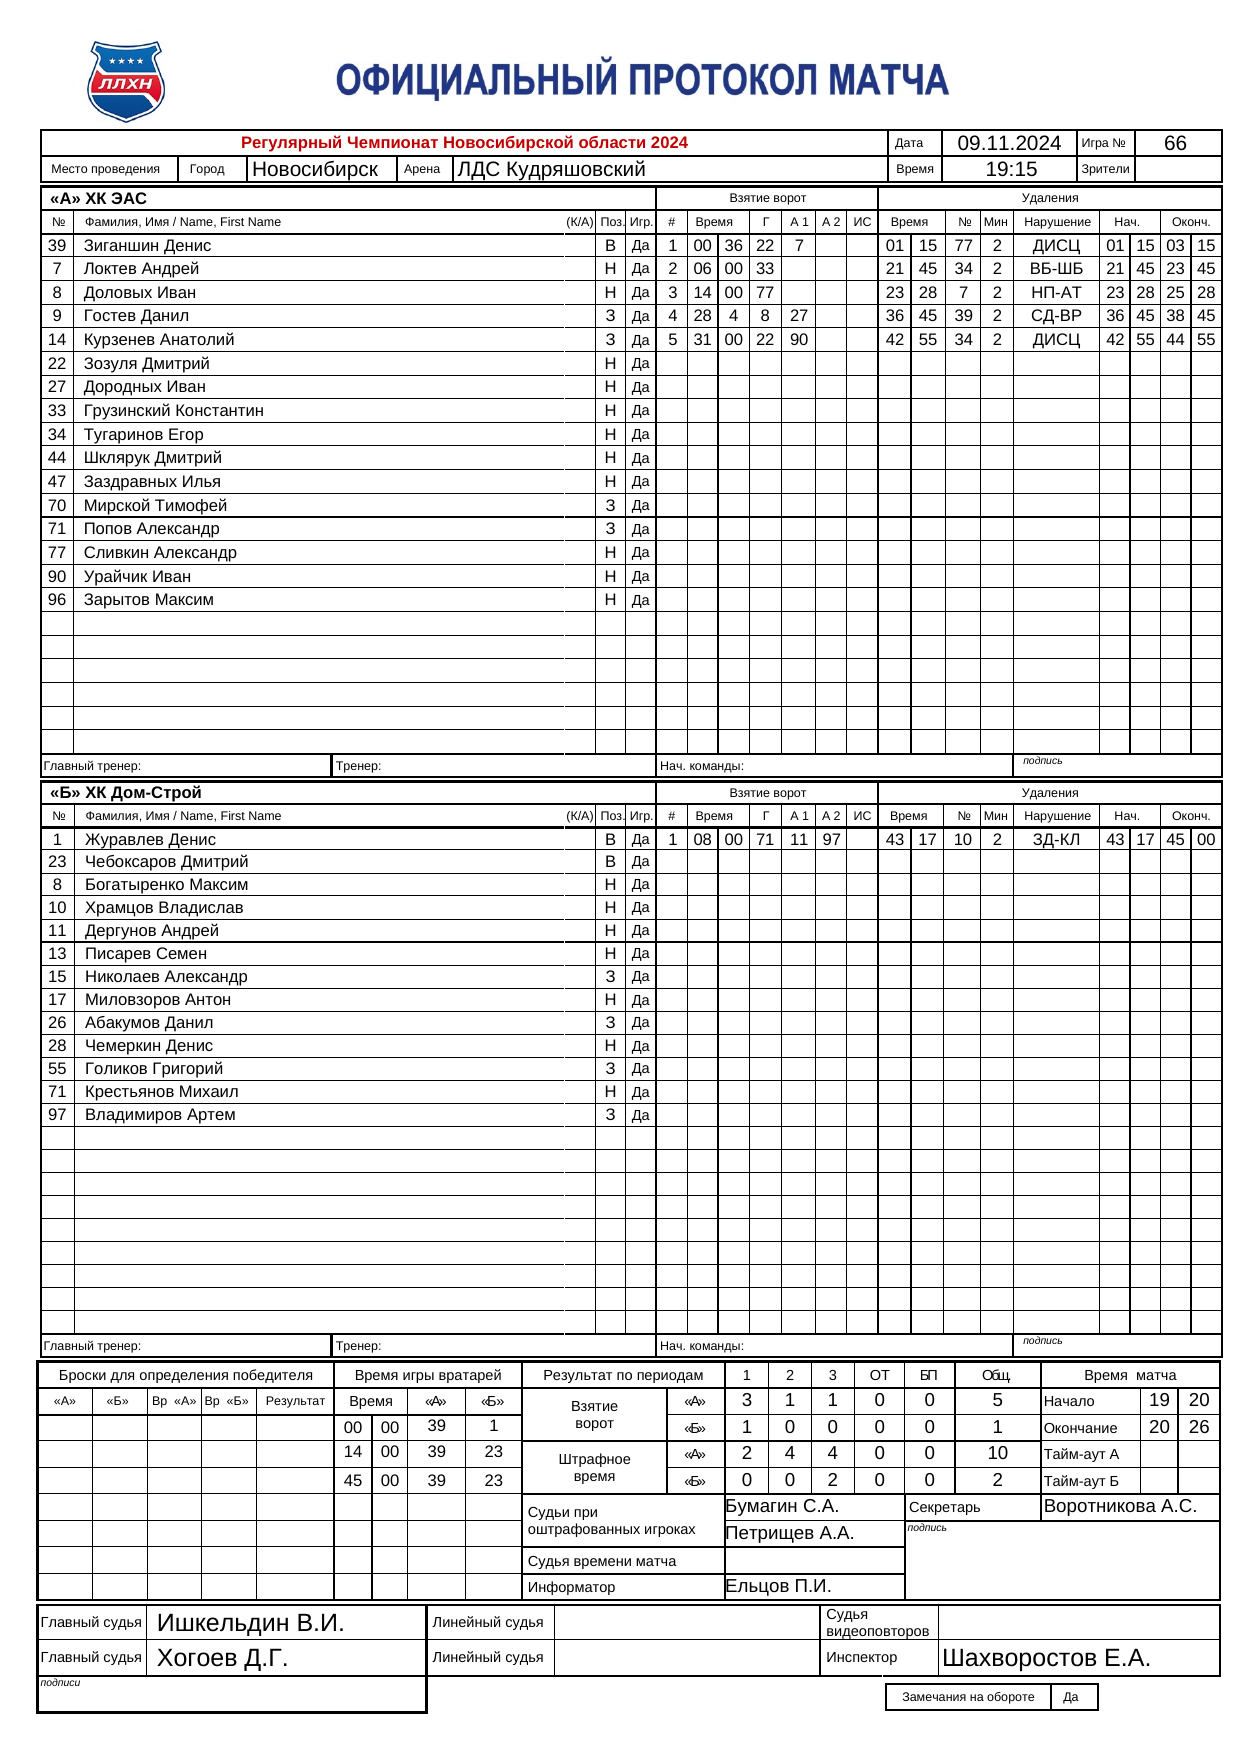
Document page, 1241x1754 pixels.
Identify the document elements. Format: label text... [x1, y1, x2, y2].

table_cell 2 [981, 281, 1013, 303]
table_cell 39 [42, 235, 73, 256]
table_cell [879, 1173, 910, 1195]
table_cell [816, 399, 846, 422]
table_cell [719, 1035, 749, 1057]
table_cell [981, 588, 1013, 611]
table_cell 2 [812, 1468, 854, 1493]
table_cell 77 [946, 235, 980, 256]
table_cell [657, 470, 687, 493]
table_cell [1131, 376, 1160, 398]
table_cell [816, 1012, 846, 1033]
table_cell [946, 446, 980, 469]
table_cell [750, 399, 781, 422]
table_cell 23 [1161, 257, 1190, 280]
table_cell [912, 707, 945, 729]
table_cell [946, 423, 980, 445]
table_cell [1161, 1288, 1190, 1310]
table_cell [782, 989, 815, 1011]
table_cell Тренер: [333, 1335, 655, 1356]
table_cell [944, 1311, 980, 1333]
table_cell [912, 494, 945, 516]
table_cell [688, 707, 717, 729]
table_cell [626, 1265, 655, 1287]
table_cell [688, 1265, 717, 1287]
table_cell Г [750, 805, 781, 826]
table_cell [565, 518, 595, 540]
table_cell [1192, 920, 1221, 941]
table_cell Оконч. [1161, 805, 1221, 826]
table_cell [1014, 423, 1099, 445]
table_cell [1161, 850, 1190, 872]
table_cell [912, 1173, 943, 1195]
table_cell 08 [688, 829, 717, 849]
table_cell [981, 966, 1013, 987]
table_cell [782, 850, 815, 872]
table_cell [782, 943, 815, 964]
table_cell Да [626, 1012, 655, 1033]
table_cell [148, 1494, 201, 1520]
table_cell [1192, 1311, 1221, 1333]
table_cell 55 [1131, 328, 1160, 351]
table_cell [1131, 541, 1160, 564]
table_cell [565, 896, 595, 918]
table_cell [75, 1311, 564, 1333]
table_cell [879, 1150, 910, 1172]
table_cell [750, 1265, 781, 1287]
table_cell [750, 494, 781, 516]
table_cell [944, 1173, 980, 1195]
table_cell 31 [688, 328, 717, 351]
table_cell [373, 1494, 407, 1520]
table_cell [1014, 1081, 1099, 1103]
table_cell [1192, 518, 1221, 540]
table_cell [39, 1494, 92, 1520]
table_cell [1014, 541, 1099, 564]
table_cell [912, 1311, 943, 1333]
table_cell [847, 1104, 877, 1126]
table_cell Да [626, 850, 655, 872]
table_header 3 [812, 1363, 854, 1387]
table_cell [688, 352, 717, 374]
table_cell [93, 1468, 147, 1493]
table_cell 71 [750, 829, 781, 849]
table_cell 97 [816, 829, 846, 849]
table_cell [565, 446, 595, 469]
table_cell [816, 730, 846, 753]
table_cell Судья времени матча [523, 1548, 724, 1573]
table_cell [879, 989, 910, 1011]
table_cell [879, 1104, 910, 1126]
table_cell [981, 1242, 1013, 1264]
table_cell [565, 1288, 595, 1310]
table_cell подпись [1014, 755, 1221, 776]
table_cell [1141, 1441, 1177, 1467]
table_cell [782, 874, 815, 895]
table_cell [565, 399, 595, 422]
table_cell [42, 730, 73, 753]
table_cell 21 [1100, 257, 1129, 280]
table_cell [657, 446, 687, 469]
table_cell Чемеркин Денис [75, 1035, 564, 1057]
table_cell 14 [335, 1441, 371, 1467]
table_cell [1014, 399, 1099, 422]
table_cell ИС [847, 805, 877, 826]
table_cell 17 [42, 989, 74, 1011]
table_cell [596, 1196, 625, 1218]
table_cell [981, 730, 1013, 753]
table_cell [688, 874, 717, 895]
table_cell Вр «А» [148, 1389, 201, 1413]
table_cell [1192, 1265, 1221, 1287]
table_cell [657, 376, 687, 398]
table_cell 8 [750, 305, 781, 327]
table_cell [946, 470, 980, 493]
table_cell 25 [1161, 281, 1190, 303]
table_cell [565, 943, 595, 964]
table_cell [981, 518, 1013, 540]
table_cell [39, 1441, 92, 1467]
table_cell Н [596, 1035, 625, 1057]
table_cell Время [889, 157, 941, 181]
table_cell [42, 1219, 74, 1241]
table_cell Оконч. [1161, 211, 1221, 233]
table_cell [782, 281, 815, 303]
table_cell [879, 1081, 910, 1103]
table_cell [1100, 1196, 1129, 1218]
table_cell Шклярук Дмитрий [74, 446, 564, 469]
table_cell НП-АТ [1014, 281, 1099, 303]
table_cell Арена [398, 157, 452, 181]
table_cell [981, 1173, 1013, 1195]
table_cell [816, 659, 846, 682]
table_cell Фамилия, Имя / Name, First Name [75, 805, 565, 826]
table_cell [816, 446, 846, 469]
table_cell Н [596, 588, 625, 611]
table_cell [719, 612, 749, 634]
table_cell [335, 1521, 371, 1546]
table_cell [1014, 966, 1099, 987]
table_cell Ишкельдин В.И. [147, 1606, 425, 1639]
table_cell [1131, 1173, 1160, 1195]
table_cell [257, 1494, 333, 1520]
table_cell 15 [1192, 235, 1221, 256]
table_cell [657, 850, 687, 872]
table_cell [816, 1035, 846, 1057]
table_cell [565, 850, 595, 872]
table_cell [42, 1150, 74, 1172]
table_cell [879, 920, 910, 941]
table_cell «А» [668, 1442, 724, 1467]
table_cell [565, 1035, 595, 1057]
table_cell [657, 612, 687, 634]
table_cell [912, 588, 945, 611]
table_cell Да [626, 376, 655, 398]
table_cell [782, 423, 815, 445]
table_header «Б» ХК Дом-Строй [42, 783, 655, 803]
table_cell [719, 1196, 749, 1218]
table_cell [1100, 588, 1129, 611]
table_cell [1131, 1081, 1160, 1103]
table_cell [688, 399, 717, 422]
table_cell [408, 1494, 465, 1520]
table_cell [847, 920, 877, 941]
table_cell [565, 423, 595, 445]
table_cell [1100, 446, 1129, 469]
table_cell [596, 1265, 625, 1287]
table_cell ДИСЦ [1014, 235, 1099, 256]
table_cell [373, 1521, 407, 1546]
table_cell ИС [847, 211, 877, 233]
table_cell 39 [408, 1468, 465, 1493]
table_cell [981, 1150, 1013, 1172]
table_cell 39 [408, 1416, 465, 1440]
table_cell [688, 659, 717, 682]
table_cell [1131, 352, 1160, 374]
table_cell 19:15 [943, 157, 1076, 181]
table_cell [750, 1150, 781, 1172]
table_cell Судьи при оштрафованных игроках [523, 1495, 724, 1546]
table_cell [74, 730, 564, 753]
table_cell [719, 1311, 749, 1333]
table_cell [750, 352, 781, 374]
table_cell А 2 [816, 211, 846, 233]
table_header Удаления [879, 188, 1221, 209]
table_cell [750, 1173, 781, 1195]
table_cell [879, 1265, 910, 1287]
table_cell 2 [981, 328, 1013, 351]
table_cell [1100, 494, 1129, 516]
table_cell [626, 1288, 655, 1310]
table_cell [879, 494, 910, 516]
table_cell [626, 612, 655, 634]
table_cell Главный судья [39, 1640, 146, 1675]
table_cell [879, 1288, 910, 1310]
table_cell Время [688, 805, 749, 826]
table_cell СД-ВР [1014, 305, 1099, 327]
table_cell Время [688, 211, 749, 233]
table_cell [912, 446, 945, 469]
table_header Взятие ворот [657, 783, 877, 803]
table_cell 42 [1100, 328, 1129, 351]
table_cell [202, 1494, 256, 1520]
table_cell [946, 541, 980, 564]
table_cell [847, 707, 877, 729]
table_cell [1014, 1058, 1099, 1079]
table_cell Поз. [596, 211, 625, 233]
table_cell 2 [726, 1442, 768, 1467]
table_cell 71 [42, 518, 73, 540]
table_cell [750, 896, 781, 918]
table_cell 00 [1192, 829, 1221, 849]
table_cell [719, 850, 749, 872]
table_cell [148, 1574, 201, 1599]
table_cell [782, 470, 815, 493]
table_cell [912, 423, 945, 445]
table_cell [816, 683, 846, 706]
table_cell Да [626, 352, 655, 374]
table_cell № [944, 805, 980, 826]
table_cell [626, 1219, 655, 1241]
table_cell [1131, 707, 1160, 729]
table_cell [782, 1035, 815, 1057]
table_cell 10 [956, 1442, 1040, 1467]
table_cell 45 [1192, 305, 1221, 327]
table_cell [657, 1265, 687, 1287]
table_cell [1014, 659, 1099, 682]
table_cell [688, 1219, 717, 1241]
table_cell [816, 1173, 846, 1195]
table_cell [981, 850, 1013, 872]
table_cell Да [626, 588, 655, 611]
table_cell [750, 1219, 781, 1241]
table_cell [912, 966, 943, 987]
table_cell 22 [750, 235, 781, 256]
table_cell [657, 1311, 687, 1333]
table_cell [1014, 1104, 1099, 1126]
table_cell [42, 1311, 74, 1333]
picture [5, 28, 1179, 129]
table_cell 27 [782, 305, 815, 327]
table_cell [1192, 896, 1221, 918]
table_cell Хогоев Д.Г. [147, 1640, 425, 1675]
table_cell [912, 1104, 943, 1126]
table_cell 33 [42, 399, 73, 422]
table_cell [657, 874, 687, 895]
table_cell [879, 541, 910, 564]
table_cell З [596, 328, 625, 351]
table_cell [816, 1196, 846, 1218]
table_cell [816, 850, 846, 872]
table_cell [1100, 1012, 1129, 1033]
table_cell [257, 1416, 333, 1440]
table_cell [1161, 636, 1190, 658]
table_cell [912, 659, 945, 682]
table_cell [750, 1311, 781, 1333]
table_cell [688, 683, 717, 706]
table_cell [688, 470, 717, 493]
table_cell [1131, 1219, 1160, 1241]
table_cell [719, 1288, 749, 1310]
table_cell [847, 989, 877, 1011]
table_cell [782, 376, 815, 398]
table_cell [688, 1288, 717, 1310]
table_cell [1192, 1035, 1221, 1057]
table_cell [944, 1219, 980, 1241]
table_cell [750, 636, 781, 658]
table_cell [565, 966, 595, 987]
table_cell [719, 1012, 749, 1033]
table_cell [148, 1441, 201, 1467]
table_cell «Б» [668, 1468, 724, 1493]
table_cell [750, 376, 781, 398]
table_cell [1161, 1012, 1190, 1033]
table_cell [981, 423, 1013, 445]
table_cell [946, 518, 980, 540]
table_cell Нарушение [1014, 211, 1099, 233]
table_cell 0 [905, 1415, 954, 1440]
table_cell 7 [782, 235, 815, 256]
table_cell [657, 920, 687, 941]
table_cell [93, 1547, 147, 1573]
table_cell Да [626, 328, 655, 351]
table_cell Миловзоров Антон [75, 989, 564, 1011]
table_cell [202, 1521, 256, 1546]
table_cell 55 [1192, 328, 1221, 351]
table_cell Да [626, 565, 655, 587]
table_cell [1179, 1468, 1219, 1493]
table_cell [75, 1173, 564, 1195]
table_cell [565, 1242, 595, 1264]
table_cell [847, 494, 877, 516]
table_cell 2 [657, 257, 687, 280]
table_cell [816, 1127, 846, 1149]
table_cell 28 [42, 1035, 74, 1057]
table_cell Петрищев А.А. [726, 1521, 904, 1546]
table_cell [981, 707, 1013, 729]
table_cell [912, 874, 943, 895]
table_cell [688, 1150, 717, 1172]
table_cell [596, 1150, 625, 1172]
table_cell [750, 518, 781, 540]
table_cell [816, 281, 846, 303]
table_cell [1131, 943, 1160, 964]
table_cell 17 [1131, 829, 1160, 849]
table_cell [1131, 588, 1160, 611]
table_cell 97 [42, 1104, 74, 1126]
table_cell [1100, 1242, 1129, 1264]
table_cell [750, 707, 781, 729]
table_cell [1161, 446, 1190, 469]
table_cell [688, 1058, 717, 1079]
table_cell [750, 874, 781, 895]
table_cell [565, 1127, 595, 1149]
table_cell [879, 1127, 910, 1149]
table_cell [944, 1058, 980, 1079]
table_cell [816, 376, 846, 398]
table_cell [555, 1640, 819, 1675]
table_cell [93, 1521, 147, 1546]
table_cell Линейный судья [428, 1640, 554, 1675]
table_header 09.11.2024 [943, 131, 1076, 155]
table_cell [1136, 157, 1221, 181]
table_cell Н [596, 470, 625, 493]
table_cell [596, 636, 625, 658]
table_cell [596, 730, 625, 753]
table_cell Сливкин Александр [74, 541, 564, 564]
table_cell [42, 707, 73, 729]
table_cell [1131, 1288, 1160, 1310]
table_cell [688, 494, 717, 516]
table_cell [565, 235, 595, 256]
table_cell 20 [1179, 1389, 1219, 1413]
table_cell [750, 1288, 781, 1310]
table_cell подпись [1014, 1335, 1221, 1356]
table_cell [74, 636, 564, 658]
table_cell [1100, 943, 1129, 964]
table_cell [257, 1547, 333, 1573]
table_cell Дородных Иван [74, 376, 564, 398]
table_cell [565, 352, 595, 374]
table_cell 7 [946, 281, 980, 303]
table_cell [1161, 707, 1190, 729]
table_cell 1 [956, 1415, 1040, 1440]
table_cell [1014, 1127, 1099, 1149]
table_cell [816, 966, 846, 987]
table_cell [847, 874, 877, 895]
table_cell [1131, 494, 1160, 516]
table_cell Тайм-аут А [1042, 1441, 1140, 1467]
table_cell 44 [1161, 328, 1190, 351]
table_cell [1131, 470, 1160, 493]
table_cell [1014, 1265, 1099, 1287]
table_cell [912, 1058, 943, 1079]
table_cell З [596, 1012, 625, 1033]
table_cell [981, 636, 1013, 658]
table_cell [1192, 470, 1221, 493]
table_cell [946, 659, 980, 682]
table_cell [1014, 1288, 1099, 1310]
table_cell [335, 1574, 371, 1599]
table_cell [202, 1574, 256, 1599]
table_cell [1161, 541, 1190, 564]
table_cell [944, 1265, 980, 1287]
table_cell 00 [373, 1416, 407, 1440]
table_cell Поз. [596, 805, 625, 826]
table_cell [1100, 1173, 1129, 1195]
table_cell [657, 1104, 687, 1126]
table_cell [1100, 1311, 1129, 1333]
table_cell [879, 1311, 910, 1333]
table_cell [946, 707, 980, 729]
table_cell [1131, 683, 1160, 706]
table_cell [946, 588, 980, 611]
table_cell [93, 1441, 147, 1467]
table_cell Да [626, 281, 655, 303]
table_cell (К/А) [565, 211, 595, 233]
table_cell «Б» [668, 1415, 724, 1440]
table_cell [1100, 730, 1129, 753]
table_cell [1192, 1196, 1221, 1218]
table_cell [750, 1242, 781, 1264]
table_cell 06 [688, 257, 717, 280]
table_cell [912, 376, 945, 398]
table_cell [944, 874, 980, 895]
table_cell [1131, 1035, 1160, 1057]
table_cell [1100, 1265, 1129, 1287]
table_cell Крестьянов Михаил [75, 1081, 564, 1103]
table_cell [565, 541, 595, 564]
table_cell [1100, 659, 1129, 682]
table_cell [912, 1288, 943, 1310]
table_cell [816, 305, 846, 327]
table_cell [1161, 943, 1190, 964]
table_cell [1192, 376, 1221, 398]
table_cell Дергунов Андрей [75, 920, 564, 941]
table_cell [750, 1058, 781, 1079]
table_cell Писарев Семен [75, 943, 564, 964]
table_cell Урайчик Иван [74, 565, 564, 587]
table_header Игра № [1078, 131, 1134, 155]
table_cell [657, 989, 687, 1011]
table_cell [816, 1081, 846, 1103]
table_cell 1 [657, 829, 687, 849]
table_cell [42, 683, 73, 706]
table_header Замечания на обороте [887, 1685, 1050, 1709]
table_cell Начало [1042, 1389, 1140, 1413]
table_cell [719, 874, 749, 895]
table_cell ВБ-ШБ [1014, 257, 1099, 280]
table_cell Попов Александр [74, 518, 564, 540]
table_cell 11 [42, 920, 74, 941]
table_cell [565, 829, 595, 849]
table_cell [428, 1677, 882, 1711]
table_cell [1131, 636, 1160, 658]
table_cell [1100, 989, 1129, 1011]
table_cell [1192, 588, 1221, 611]
table_cell [981, 399, 1013, 422]
table_cell [879, 683, 910, 706]
table_cell Н [596, 281, 625, 303]
table_cell [750, 966, 781, 987]
table_cell [750, 470, 781, 493]
table_cell [816, 257, 846, 280]
table_cell Н [596, 1081, 625, 1103]
table_cell [596, 1311, 625, 1333]
table_cell Да [626, 1035, 655, 1057]
table_cell [879, 1012, 910, 1033]
table_cell [847, 1173, 877, 1195]
table_cell [719, 376, 749, 398]
table_cell [75, 1219, 564, 1241]
table_cell [912, 730, 945, 753]
table_cell Да [626, 305, 655, 327]
table_cell [565, 494, 595, 516]
table_cell [565, 328, 595, 351]
table_cell [42, 1288, 74, 1310]
table_cell [750, 1196, 781, 1218]
table_cell [719, 352, 749, 374]
table_cell [750, 1035, 781, 1057]
table_cell [688, 423, 717, 445]
table_cell [816, 896, 846, 918]
table_cell Да [626, 829, 655, 849]
table_cell [847, 518, 877, 540]
table_cell [1100, 896, 1129, 918]
table_cell [1100, 518, 1129, 540]
table_cell Н [596, 541, 625, 564]
table_header Результат по периодам [523, 1363, 724, 1387]
table_cell [816, 470, 846, 493]
table_cell [42, 636, 73, 658]
table_cell [1131, 399, 1160, 422]
table_cell [782, 896, 815, 918]
table_cell 23 [879, 281, 910, 303]
table_cell Н [596, 257, 625, 280]
table_cell 14 [688, 281, 717, 303]
table_cell [719, 1219, 749, 1241]
table_cell [847, 1035, 877, 1057]
table_cell [688, 1196, 717, 1218]
table_cell 0 [855, 1468, 904, 1493]
table_cell «Б» [93, 1389, 147, 1413]
table_cell 00 [719, 328, 749, 351]
table_cell [565, 874, 595, 895]
table_cell [657, 588, 687, 611]
table_cell 2 [956, 1468, 1040, 1493]
table_cell [912, 1196, 943, 1218]
table_cell 34 [946, 257, 980, 280]
table_cell [1014, 707, 1099, 729]
table_cell [879, 874, 910, 895]
table_cell [657, 1127, 687, 1149]
table_cell [688, 730, 717, 753]
table_cell [946, 352, 980, 374]
table_cell ЛДС Кудряшовский [454, 157, 887, 181]
table_cell [719, 1173, 749, 1195]
table_cell [565, 376, 595, 398]
table_cell [257, 1574, 333, 1599]
table_cell [1100, 376, 1129, 398]
table_cell [719, 446, 749, 469]
table_cell [981, 1012, 1013, 1033]
table_cell Линейный судья [428, 1606, 554, 1639]
table_cell Время [879, 211, 945, 233]
table_cell [257, 1468, 333, 1493]
table_cell [42, 1242, 74, 1264]
table_cell [719, 494, 749, 516]
table_cell 21 [879, 257, 910, 280]
table_header Дата [889, 131, 941, 155]
table_cell Город [179, 157, 246, 181]
table_cell [816, 874, 846, 895]
table_cell [688, 612, 717, 634]
table_cell [626, 730, 655, 753]
table_cell [944, 1104, 980, 1126]
table_cell 2 [981, 829, 1013, 849]
table_cell [1014, 850, 1099, 872]
table_cell [847, 659, 877, 682]
table_cell [688, 636, 717, 658]
table_cell [596, 683, 625, 706]
table_cell [688, 1104, 717, 1126]
table_cell [782, 1058, 815, 1079]
table_cell [847, 1081, 877, 1103]
table_cell [1014, 470, 1099, 493]
table_cell [719, 683, 749, 706]
table_cell 36 [1100, 305, 1129, 327]
table_cell Фамилия, Имя / Name, First Name [74, 211, 565, 233]
table_cell [74, 612, 564, 634]
table_cell [565, 1196, 595, 1218]
table_cell [944, 989, 980, 1011]
table_cell [657, 565, 687, 587]
table_cell [719, 399, 749, 422]
table_cell [719, 896, 749, 918]
table_cell [816, 235, 846, 256]
table_cell [816, 989, 846, 1011]
table_cell З [596, 494, 625, 516]
table_cell Н [596, 565, 625, 587]
table_cell 9 [42, 305, 73, 327]
table_cell [657, 707, 687, 729]
table_cell [1161, 1173, 1190, 1195]
table_cell № [42, 805, 74, 826]
table_cell Грузинский Константин [74, 399, 564, 422]
table_cell [750, 1081, 781, 1103]
table_cell [879, 1219, 910, 1241]
table_cell 3 [726, 1389, 768, 1413]
table_cell [1192, 541, 1221, 564]
table_cell [688, 850, 717, 872]
table_cell [847, 376, 877, 398]
table_cell [944, 896, 980, 918]
table_cell [912, 1035, 943, 1057]
table_cell [1161, 1311, 1190, 1333]
table_cell [657, 1012, 687, 1033]
table_cell 28 [688, 305, 717, 327]
table_cell 90 [42, 565, 73, 587]
table_cell [782, 1196, 815, 1218]
table_cell Н [596, 874, 625, 895]
table_cell [1131, 659, 1160, 682]
table_cell [1141, 1468, 1177, 1493]
table_cell 23 [466, 1468, 521, 1493]
table_cell [1161, 612, 1190, 634]
table_cell [1192, 989, 1221, 1011]
table_cell [750, 565, 781, 587]
table_cell [1192, 943, 1221, 964]
table_cell [981, 1265, 1013, 1287]
table_cell Да [626, 257, 655, 280]
table_cell [719, 541, 749, 564]
table_cell [782, 1012, 815, 1033]
table_cell [912, 352, 945, 374]
table_cell Н [596, 423, 625, 445]
table_cell [657, 1173, 687, 1195]
table_cell [688, 1311, 717, 1333]
table_cell [42, 612, 73, 634]
table_cell 15 [1131, 235, 1160, 256]
table_cell Да [626, 423, 655, 445]
table_cell [816, 494, 846, 516]
table_cell [626, 707, 655, 729]
table_header 1 [726, 1363, 768, 1387]
table_cell [847, 1288, 877, 1310]
table_cell [466, 1494, 521, 1520]
table_cell Взятие ворот [523, 1389, 666, 1440]
table_cell [75, 1288, 564, 1310]
table_cell [782, 683, 815, 706]
table_cell З [596, 1104, 625, 1126]
table_cell [75, 1127, 564, 1149]
table_cell Да [626, 1104, 655, 1126]
table_cell 0 [855, 1389, 904, 1413]
table_cell [565, 683, 595, 706]
table_cell [657, 1196, 687, 1218]
table_cell [657, 943, 687, 964]
table_cell Да [626, 518, 655, 540]
table_cell [1014, 1196, 1099, 1218]
table_cell 0 [726, 1468, 768, 1493]
table_cell [1014, 376, 1099, 398]
table_cell [750, 423, 781, 445]
table_cell [750, 1127, 781, 1149]
table_cell [879, 636, 910, 658]
table_cell [1014, 494, 1099, 516]
table_cell [912, 896, 943, 918]
table_cell [1014, 989, 1099, 1011]
table_cell [1014, 1242, 1099, 1264]
table_cell [816, 541, 846, 564]
table_cell Заздравных Илья [74, 470, 564, 493]
table_cell Н [596, 352, 625, 374]
table_cell [816, 943, 846, 964]
table_cell [879, 470, 910, 493]
table_cell [944, 943, 980, 964]
table_cell [1192, 565, 1221, 587]
table_cell [1161, 1150, 1190, 1172]
table_header Время игры вратарей [335, 1363, 521, 1387]
table_cell 13 [42, 943, 74, 964]
table_cell [719, 1265, 749, 1287]
table_cell [1014, 874, 1099, 895]
table_cell [816, 1265, 846, 1287]
table_cell [912, 943, 943, 964]
table_cell [1131, 1311, 1160, 1333]
table_cell [626, 683, 655, 706]
table_cell Штрафное время [523, 1442, 666, 1493]
table_cell [981, 896, 1013, 918]
table_cell [688, 588, 717, 611]
table_cell [1100, 541, 1129, 564]
table_cell [879, 850, 910, 872]
table_cell [750, 446, 781, 469]
table_cell [782, 1219, 815, 1241]
table_cell 43 [879, 829, 910, 849]
table_cell [719, 1058, 749, 1079]
table_cell [719, 707, 749, 729]
table_cell Журавлев Денис [75, 829, 564, 849]
table_cell [1100, 612, 1129, 634]
table_cell [1161, 730, 1190, 753]
table_cell [750, 612, 781, 634]
table_cell Игр. [626, 805, 655, 826]
table_cell 39 [946, 305, 980, 327]
table_cell [565, 1173, 595, 1195]
table_cell Время [879, 805, 943, 826]
table_cell 17 [912, 829, 943, 849]
table_cell [782, 1150, 815, 1172]
table_cell [981, 1058, 1013, 1079]
table_cell [879, 518, 910, 540]
table_cell [847, 636, 877, 658]
table_cell [944, 1012, 980, 1033]
table_cell [688, 1173, 717, 1195]
table_cell [1192, 1219, 1221, 1241]
table_cell 4 [719, 305, 749, 327]
table_cell [39, 1521, 92, 1546]
table_cell 33 [750, 257, 781, 280]
table_cell [847, 1242, 877, 1264]
table_cell [782, 588, 815, 611]
table_cell [39, 1547, 92, 1573]
table_cell З [596, 305, 625, 327]
table_cell [657, 541, 687, 564]
table_cell [782, 966, 815, 987]
table_cell [1014, 920, 1099, 941]
table_cell [879, 1196, 910, 1218]
table_cell 28 [912, 281, 945, 303]
table_cell [782, 920, 815, 941]
table_cell Да [626, 494, 655, 516]
table_cell [719, 966, 749, 987]
table_cell [1100, 470, 1129, 493]
table_cell [1100, 874, 1129, 895]
table_header Броски для определения победителя [39, 1363, 333, 1387]
table_cell 0 [769, 1468, 811, 1493]
table_cell Да [626, 943, 655, 964]
table_header Взятие ворот [657, 188, 877, 209]
table_cell [1099, 1682, 1220, 1711]
table_cell [657, 1288, 687, 1310]
table_cell [981, 565, 1013, 587]
table_cell [688, 565, 717, 587]
table_cell [626, 1127, 655, 1149]
table_cell 11 [782, 829, 815, 849]
table_cell [816, 328, 846, 351]
table_cell [879, 565, 910, 587]
table_cell (К/А) [565, 805, 595, 826]
table_cell [847, 305, 877, 327]
table_cell [688, 1242, 717, 1264]
table_cell № [946, 211, 980, 233]
table_cell [879, 943, 910, 964]
table_cell [1014, 1311, 1099, 1333]
table_cell [1161, 874, 1190, 895]
table_cell [657, 1035, 687, 1057]
table_cell [782, 257, 815, 280]
table_cell [657, 1150, 687, 1172]
table_cell [912, 683, 945, 706]
table_cell [93, 1416, 147, 1440]
table_cell «А» [668, 1389, 724, 1413]
table_cell [565, 1150, 595, 1172]
table_cell № [42, 211, 73, 233]
table_cell [657, 636, 687, 658]
table_cell [719, 730, 749, 753]
table_cell [257, 1521, 333, 1546]
table_cell [408, 1574, 465, 1599]
table_cell [782, 1127, 815, 1149]
table_cell 00 [335, 1416, 371, 1440]
table_cell [596, 1127, 625, 1149]
table_cell [719, 636, 749, 658]
table_cell [626, 659, 655, 682]
table_cell [847, 829, 877, 849]
table_cell [719, 470, 749, 493]
table_cell [626, 1196, 655, 1218]
table_cell Гостев Данил [74, 305, 564, 327]
table_header 2 [769, 1363, 811, 1387]
table_cell [75, 1242, 564, 1264]
table_cell [944, 1035, 980, 1057]
table_cell [1192, 707, 1221, 729]
table_cell [1192, 966, 1221, 987]
table_cell Курзенев Анатолий [74, 328, 564, 351]
table_cell [939, 1606, 1219, 1639]
table_cell Н [596, 376, 625, 398]
table_cell Результат [257, 1389, 333, 1413]
table_cell 0 [905, 1442, 954, 1467]
table_cell [719, 1127, 749, 1149]
table_cell [202, 1441, 256, 1467]
table_cell [565, 281, 595, 303]
table_cell # [657, 211, 687, 233]
table_cell Да [626, 235, 655, 256]
table_cell [1161, 966, 1190, 987]
table_cell [42, 1127, 74, 1149]
table_cell 45 [912, 257, 945, 280]
table_cell [39, 1574, 92, 1599]
table_cell Локтев Андрей [74, 257, 564, 280]
table_cell [1161, 1242, 1190, 1264]
table_cell [688, 1081, 717, 1103]
table_cell Зиганшин Денис [74, 235, 564, 256]
table_cell [1161, 1265, 1190, 1287]
table_cell [912, 1127, 943, 1149]
table_cell Да [626, 1081, 655, 1103]
table_cell [1131, 896, 1160, 918]
table_cell [750, 989, 781, 1011]
table_cell [565, 707, 595, 729]
table_cell [688, 446, 717, 469]
table_cell [981, 1196, 1013, 1218]
table_cell [1014, 730, 1099, 753]
table_cell [688, 376, 717, 398]
table_cell [565, 1081, 595, 1103]
table_cell [719, 565, 749, 587]
table_cell 23 [42, 850, 74, 872]
table_cell [944, 1288, 980, 1310]
table_cell [1131, 612, 1160, 634]
table_cell 34 [42, 423, 73, 445]
table_cell З [596, 518, 625, 540]
table_cell [981, 1288, 1013, 1310]
table_cell Мин [981, 805, 1013, 826]
table_cell [657, 494, 687, 516]
table_cell [1131, 565, 1160, 587]
table_cell 71 [42, 1081, 74, 1103]
table_cell [1192, 1242, 1221, 1264]
table_cell [565, 1104, 595, 1126]
table_cell [1100, 1081, 1129, 1103]
table_cell 1 [42, 829, 74, 849]
table_cell подписи [39, 1677, 425, 1711]
table_cell [202, 1468, 256, 1493]
table_cell [750, 1104, 781, 1126]
table_cell [565, 257, 595, 280]
table_cell [816, 1288, 846, 1310]
table_cell [1192, 1058, 1221, 1079]
table_cell [981, 1081, 1013, 1103]
table_cell [466, 1574, 521, 1599]
table_cell [719, 659, 749, 682]
table_cell 90 [782, 328, 815, 351]
table_cell [1161, 1035, 1190, 1057]
table_cell [719, 518, 749, 540]
table_cell 96 [42, 588, 73, 611]
table_cell 0 [905, 1389, 954, 1413]
table_cell [981, 612, 1013, 634]
table_cell Голиков Григорий [75, 1058, 564, 1079]
table_cell [148, 1468, 201, 1493]
table_cell [688, 989, 717, 1011]
table_cell [782, 565, 815, 587]
table_cell [847, 588, 877, 611]
table_cell [946, 376, 980, 398]
table_cell [912, 1081, 943, 1103]
table_cell [719, 989, 749, 1011]
table_cell [1014, 518, 1099, 540]
table_cell 8 [42, 874, 74, 895]
table_cell [847, 1265, 877, 1287]
table_cell [596, 1288, 625, 1310]
table_cell Г [750, 211, 781, 233]
table_cell [1192, 1127, 1221, 1149]
table_cell [1131, 1150, 1160, 1172]
table_cell 0 [905, 1468, 954, 1493]
table_cell [879, 446, 910, 469]
table_cell подпись [906, 1522, 1219, 1599]
table_cell [912, 1265, 943, 1287]
table_cell [944, 850, 980, 872]
table_cell [816, 588, 846, 611]
table_cell 1 [657, 235, 687, 256]
table_cell [782, 399, 815, 422]
table_cell ДИСЦ [1014, 328, 1099, 351]
table_cell [879, 612, 910, 634]
table_cell [1161, 423, 1190, 445]
table_cell Н [596, 989, 625, 1011]
table_cell 00 [719, 829, 749, 849]
table_cell [1131, 920, 1160, 941]
table_cell [1161, 1104, 1190, 1126]
table_cell [981, 989, 1013, 1011]
table_cell [688, 1127, 717, 1149]
table_cell [719, 588, 749, 611]
table_cell 01 [879, 235, 910, 256]
table_cell [782, 541, 815, 564]
table_cell [944, 966, 980, 987]
table_cell 10 [42, 896, 74, 918]
table_cell [879, 896, 910, 918]
table_cell [847, 1012, 877, 1033]
table_cell 00 [719, 257, 749, 280]
table_cell [816, 920, 846, 941]
table_cell 0 [855, 1415, 904, 1440]
table_cell 36 [879, 305, 910, 327]
table_cell [1161, 518, 1190, 540]
table_cell [847, 1219, 877, 1241]
table_cell [1131, 989, 1160, 1011]
table_cell [1161, 1058, 1190, 1079]
table_cell [657, 896, 687, 918]
table_cell [912, 1150, 943, 1172]
table_cell [847, 235, 877, 256]
table_cell 7 [42, 257, 73, 280]
table_cell [565, 565, 595, 587]
table_cell Н [596, 943, 625, 964]
table_cell Судья видеоповторов [821, 1606, 938, 1639]
table_cell [93, 1494, 147, 1520]
table_cell [912, 920, 943, 941]
table_cell 8 [42, 281, 73, 303]
table_cell 23 [1100, 281, 1129, 303]
table_cell [596, 612, 625, 634]
table_cell 39 [408, 1441, 465, 1467]
table_cell [1131, 966, 1160, 987]
table_cell [1192, 399, 1221, 422]
table_cell Время [335, 1389, 407, 1413]
table_cell [816, 1242, 846, 1264]
table_cell [912, 565, 945, 587]
table_cell [42, 1173, 74, 1195]
table_cell 03 [1161, 235, 1190, 256]
table_cell [657, 1242, 687, 1264]
table_cell 42 [879, 328, 910, 351]
table_cell [1161, 896, 1190, 918]
table_cell Главный тренер: [42, 755, 330, 776]
table_cell [335, 1494, 371, 1520]
table_cell [1192, 874, 1221, 895]
table_cell [75, 1196, 564, 1218]
table_cell [1100, 423, 1129, 445]
table_cell [1100, 1150, 1129, 1172]
table_cell [1100, 920, 1129, 941]
table_cell [879, 1058, 910, 1079]
table_cell [946, 565, 980, 587]
table_cell [946, 399, 980, 422]
table_cell 00 [688, 235, 717, 256]
table_cell Воротникова А.С. [1042, 1495, 1219, 1520]
table_cell Храмцов Владислав [75, 896, 564, 918]
table_cell [879, 352, 910, 374]
table_cell [782, 730, 815, 753]
table_cell [816, 612, 846, 634]
table_cell 2 [981, 305, 1013, 327]
table_cell 3 [657, 281, 687, 303]
table_cell [847, 1311, 877, 1333]
table_cell Бумагин С.А. [726, 1495, 904, 1520]
table_cell [847, 1196, 877, 1218]
table_cell [1100, 1104, 1129, 1126]
table_cell [782, 707, 815, 729]
table_cell [719, 423, 749, 445]
table_cell 0 [769, 1415, 811, 1440]
table_cell [39, 1468, 92, 1493]
table_header Да [1052, 1685, 1097, 1709]
table_cell 70 [42, 494, 73, 516]
table_cell Да [626, 541, 655, 564]
table_cell [879, 376, 910, 398]
table_cell [981, 659, 1013, 682]
table_cell Инспектор [821, 1640, 938, 1675]
table_cell 45 [1192, 257, 1221, 280]
table_cell [1014, 1150, 1099, 1172]
table_cell [816, 1150, 846, 1172]
table_cell [1161, 1127, 1190, 1149]
table_cell [1100, 399, 1129, 422]
table_cell Зозуля Дмитрий [74, 352, 564, 374]
table_cell А 1 [782, 211, 815, 233]
table_cell [1014, 565, 1099, 587]
table_cell 36 [719, 235, 749, 256]
table_cell [1014, 588, 1099, 611]
table_cell Николаев Александр [75, 966, 564, 987]
table_cell [1100, 1035, 1129, 1057]
table_header БП [905, 1363, 954, 1387]
table_cell [879, 1035, 910, 1057]
table_cell [565, 470, 595, 493]
table_cell 26 [42, 1012, 74, 1033]
table_cell [750, 1012, 781, 1033]
table_cell Место проведения [42, 157, 177, 181]
table_cell [750, 920, 781, 941]
table_cell 44 [42, 446, 73, 469]
table_cell [1161, 1219, 1190, 1241]
table_cell 5 [657, 328, 687, 351]
table_cell [565, 1058, 595, 1079]
table_cell [75, 1150, 564, 1172]
table_cell Новосибирск [248, 157, 396, 181]
table_cell А 2 [816, 805, 846, 826]
table_cell [847, 683, 877, 706]
table_cell Нарушение [1014, 805, 1099, 826]
table_cell [750, 659, 781, 682]
table_cell [596, 1173, 625, 1195]
table_cell [750, 683, 781, 706]
table_cell [981, 874, 1013, 895]
table_cell Тайм-аут Б [1042, 1468, 1140, 1493]
table_cell [944, 1127, 980, 1149]
table_cell [565, 989, 595, 1011]
table_cell 45 [912, 305, 945, 327]
table_cell [1014, 636, 1099, 658]
table_cell [719, 920, 749, 941]
table_cell [782, 518, 815, 540]
table_cell [1161, 920, 1190, 941]
table_header Общ. [956, 1363, 1040, 1387]
table_cell З [596, 966, 625, 987]
table_cell [1131, 1058, 1160, 1079]
table_cell [657, 683, 687, 706]
table_cell [847, 730, 877, 753]
table_cell З [596, 1058, 625, 1079]
table_cell [657, 1081, 687, 1103]
table_cell [626, 1150, 655, 1172]
table_cell [847, 352, 877, 374]
table_cell [782, 636, 815, 658]
table_cell [202, 1416, 256, 1440]
table_cell 00 [373, 1441, 407, 1467]
table_cell [879, 423, 910, 445]
table_cell [335, 1547, 371, 1573]
table_cell Доловых Иван [74, 281, 564, 303]
table_cell [847, 1127, 877, 1149]
table_cell [981, 1219, 1013, 1241]
table_cell [688, 966, 717, 987]
table_cell [816, 707, 846, 729]
table_cell [1161, 588, 1190, 611]
table_cell [1100, 1127, 1129, 1149]
table_cell 14 [42, 328, 73, 351]
table_cell [981, 541, 1013, 564]
table_cell Н [596, 896, 625, 918]
table_cell [657, 518, 687, 540]
table_cell Нач. команды: [657, 755, 1012, 776]
table_cell [1131, 1265, 1160, 1287]
table_cell [782, 612, 815, 634]
table_cell [879, 659, 910, 682]
table_cell [816, 518, 846, 540]
table_cell [1100, 707, 1129, 729]
table_cell Да [626, 1058, 655, 1079]
table_cell [1014, 446, 1099, 469]
table_cell [847, 1150, 877, 1172]
table_cell [1161, 989, 1190, 1011]
table_cell [1192, 1012, 1221, 1033]
table_cell [946, 730, 980, 753]
table_cell [912, 399, 945, 422]
table_cell [981, 494, 1013, 516]
table_cell [1192, 1150, 1221, 1172]
table_cell [946, 683, 980, 706]
table_cell 47 [42, 470, 73, 493]
table_cell [1100, 850, 1129, 872]
table_cell [1131, 874, 1160, 895]
table_cell [847, 943, 877, 964]
table_cell [373, 1574, 407, 1599]
table_cell [946, 636, 980, 658]
table_cell [847, 470, 877, 493]
table_cell [1161, 1196, 1190, 1218]
table_cell [1014, 896, 1099, 918]
table_cell [981, 1035, 1013, 1057]
table_cell [626, 636, 655, 658]
table_cell [657, 1058, 687, 1079]
table_cell 38 [1161, 305, 1190, 327]
table_cell 45 [1131, 257, 1160, 280]
table_cell Главный судья [39, 1606, 146, 1639]
table_cell 45 [1131, 305, 1160, 327]
table_cell [782, 1081, 815, 1103]
table_cell [466, 1547, 521, 1573]
table_cell [847, 565, 877, 587]
table_cell Да [626, 989, 655, 1011]
table_header Удаления [879, 783, 1221, 803]
table_cell [626, 1173, 655, 1195]
table_header Регулярный Чемпионат Новосибирской области 2024 [42, 131, 887, 155]
table_cell [750, 541, 781, 564]
table_cell [1100, 1288, 1129, 1310]
table_cell [816, 1311, 846, 1333]
table_cell [373, 1547, 407, 1573]
table_cell [981, 1311, 1013, 1333]
table_cell [688, 943, 717, 964]
table_cell [1161, 376, 1190, 398]
table_cell Окончание [1042, 1415, 1140, 1440]
table_cell [565, 1012, 595, 1033]
table_cell 15 [42, 966, 74, 987]
table_cell [1192, 1081, 1221, 1103]
table_cell [565, 636, 595, 658]
table_cell [816, 565, 846, 587]
table_cell [688, 1012, 717, 1033]
table_cell [782, 352, 815, 374]
table_cell 4 [812, 1442, 854, 1467]
table_cell [1131, 1242, 1160, 1264]
table_cell # [657, 805, 687, 826]
table_cell [688, 920, 717, 941]
table_cell [1014, 1012, 1099, 1033]
table_cell [879, 707, 910, 729]
table_cell [565, 1311, 595, 1333]
table_cell 27 [42, 376, 73, 398]
table_cell 4 [769, 1442, 811, 1467]
table_cell 43 [1100, 829, 1129, 849]
table_cell [688, 541, 717, 564]
table_cell [1100, 636, 1129, 658]
table_cell 28 [1192, 281, 1221, 303]
table_cell Да [626, 920, 655, 941]
table_cell [565, 1265, 595, 1287]
table_cell [981, 352, 1013, 374]
table_cell [626, 1311, 655, 1333]
table_cell [1192, 636, 1221, 658]
table_cell [912, 989, 943, 1011]
table_cell «Б » [466, 1389, 521, 1413]
table_cell [466, 1521, 521, 1546]
table_cell [944, 1150, 980, 1172]
table_cell 26 [1179, 1415, 1219, 1440]
table_cell [408, 1521, 465, 1546]
table_cell 55 [42, 1058, 74, 1079]
table_cell [750, 588, 781, 611]
table_cell ЗД-КЛ [1014, 829, 1099, 849]
table_cell [782, 446, 815, 469]
table_cell 45 [335, 1468, 371, 1493]
table_cell [1014, 1219, 1099, 1241]
table_cell [1161, 399, 1190, 422]
table_cell Зрители [1078, 157, 1134, 181]
table_cell [946, 494, 980, 516]
table_cell [148, 1416, 201, 1440]
table_cell Игр. [626, 211, 655, 233]
table_cell Нач. [1100, 211, 1160, 233]
table_cell 2 [981, 257, 1013, 280]
table_cell Мин [981, 211, 1013, 233]
table_cell Нач. команды: [657, 1335, 1012, 1356]
table_cell [148, 1547, 201, 1573]
table_cell [74, 707, 564, 729]
table_cell [719, 943, 749, 964]
table_cell [912, 636, 945, 658]
table_cell [565, 588, 595, 611]
table_cell [750, 943, 781, 964]
table_cell Н [596, 920, 625, 941]
table_cell [1161, 565, 1190, 587]
table_cell [39, 1416, 92, 1440]
table_cell Богатыренко Максим [75, 874, 564, 895]
table_cell [719, 1242, 749, 1264]
table_cell 1 [812, 1389, 854, 1413]
table_cell 5 [956, 1389, 1040, 1413]
table_cell [782, 1265, 815, 1287]
table_cell [75, 1265, 564, 1287]
table_cell 19 [1141, 1389, 1177, 1413]
table_cell Вр «Б» [202, 1389, 256, 1413]
table_cell В [596, 235, 625, 256]
table_cell [1192, 423, 1221, 445]
table_cell [408, 1547, 465, 1573]
table_cell [1161, 659, 1190, 682]
table_cell Зарытов Максим [74, 588, 564, 611]
table_cell [981, 376, 1013, 398]
table_cell [782, 1173, 815, 1195]
table_cell Шахворостов Е.А. [939, 1640, 1219, 1675]
table_cell [847, 541, 877, 564]
table_cell 77 [42, 541, 73, 564]
table_cell [1131, 1127, 1160, 1149]
table_cell «А» [39, 1389, 92, 1413]
table_cell 15 [912, 235, 945, 256]
table_cell [782, 1242, 815, 1264]
table_cell [1100, 352, 1129, 374]
table_cell [719, 1081, 749, 1103]
table_cell [1161, 1081, 1190, 1103]
table_cell [565, 1219, 595, 1241]
table_cell [1014, 1173, 1099, 1195]
table_cell 00 [373, 1468, 407, 1493]
table_cell [847, 423, 877, 445]
table_cell [847, 257, 877, 280]
table_cell 22 [42, 352, 73, 374]
table_cell [847, 281, 877, 303]
table_cell 4 [657, 305, 687, 327]
table_header Время матча [1042, 1363, 1219, 1387]
table_cell [912, 850, 943, 872]
table_cell [816, 1219, 846, 1241]
table_cell [750, 730, 781, 753]
table_cell 1 [466, 1416, 521, 1440]
table_cell [657, 423, 687, 445]
table_cell [1131, 730, 1160, 753]
table_cell [981, 920, 1013, 941]
table_cell [912, 1242, 943, 1264]
table_cell 28 [1131, 281, 1160, 303]
table_cell [1192, 446, 1221, 469]
table_cell [1131, 1012, 1160, 1033]
table_cell [912, 541, 945, 564]
table_cell [565, 659, 595, 682]
table_cell [596, 659, 625, 682]
table_cell [847, 612, 877, 634]
table_cell [847, 1058, 877, 1079]
table_cell [847, 966, 877, 987]
table_cell [1100, 1219, 1129, 1241]
table_cell [93, 1574, 147, 1599]
table_cell 2 [981, 235, 1013, 256]
table_cell [782, 1104, 815, 1126]
table_cell [1192, 1104, 1221, 1126]
table_cell 00 [719, 281, 749, 303]
table_cell 01 [1100, 235, 1129, 256]
table_cell Информатор [523, 1575, 724, 1599]
table_cell [1014, 943, 1099, 964]
table_cell [1192, 352, 1221, 374]
table_cell [1131, 1196, 1160, 1218]
table_cell Абакумов Данил [75, 1012, 564, 1033]
table_cell «А» [408, 1389, 465, 1413]
table_cell Мирской Тимофей [74, 494, 564, 516]
table_cell [782, 1311, 815, 1333]
table_cell Да [626, 874, 655, 895]
table_cell [657, 1219, 687, 1241]
table_cell [879, 588, 910, 611]
table_cell [596, 1219, 625, 1241]
table_cell [42, 1265, 74, 1287]
table_cell [42, 1196, 74, 1218]
table_cell [1131, 423, 1160, 445]
table_cell [981, 1104, 1013, 1126]
table_cell [782, 1288, 815, 1310]
table_cell 55 [912, 328, 945, 351]
table_cell [981, 446, 1013, 469]
table_cell 22 [750, 328, 781, 351]
table_cell [1100, 1058, 1129, 1079]
table_cell Да [626, 966, 655, 987]
table_cell [847, 328, 877, 351]
table_cell 77 [750, 281, 781, 303]
table_cell [1100, 683, 1129, 706]
table_cell [879, 399, 910, 422]
table_cell Главный тренер: [42, 1335, 330, 1356]
table_cell [944, 920, 980, 941]
table_cell Н [596, 446, 625, 469]
table_cell [1100, 966, 1129, 987]
table_cell 0 [812, 1415, 854, 1440]
table_cell [981, 683, 1013, 706]
table_cell [1131, 518, 1160, 540]
table_cell [1192, 659, 1221, 682]
table_cell [1131, 446, 1160, 469]
table_cell Чебоксаров Дмитрий [75, 850, 564, 872]
table_cell [816, 352, 846, 374]
table_cell Н [596, 399, 625, 422]
table_cell Секретарь [906, 1495, 1040, 1520]
table_cell [202, 1547, 256, 1573]
table_cell [74, 659, 564, 682]
table_cell [626, 1242, 655, 1264]
table_cell [1161, 494, 1190, 516]
table_cell [657, 730, 687, 753]
table_cell В [596, 850, 625, 872]
table_cell [596, 1242, 625, 1264]
table_cell [944, 1081, 980, 1103]
table_cell [1014, 1035, 1099, 1057]
table_cell [912, 470, 945, 493]
table_cell [946, 612, 980, 634]
table_cell [883, 1677, 1220, 1681]
table_cell [596, 707, 625, 729]
table_cell 1 [769, 1389, 811, 1413]
table_cell [726, 1548, 904, 1573]
table_cell [1014, 612, 1099, 634]
table_cell [1131, 1104, 1160, 1126]
table_cell [657, 352, 687, 374]
table_cell 20 [1141, 1415, 1177, 1440]
table_cell [816, 1058, 846, 1079]
table_cell [912, 1219, 943, 1241]
table_cell [657, 966, 687, 987]
table_cell [847, 399, 877, 422]
table_cell 45 [1161, 829, 1190, 849]
table_cell Тугаринов Егор [74, 423, 564, 445]
table_cell Тренер: [333, 755, 655, 776]
table_cell [782, 659, 815, 682]
table_cell [74, 683, 564, 706]
table_cell [944, 1242, 980, 1264]
table_cell [847, 446, 877, 469]
table_cell Да [626, 446, 655, 469]
table_cell [912, 518, 945, 540]
table_cell [719, 1150, 749, 1172]
table_cell [816, 1104, 846, 1126]
table_cell Ельцов П.И. [726, 1575, 904, 1599]
table_cell 10 [944, 829, 980, 849]
table_cell 0 [855, 1442, 904, 1467]
table_cell [879, 730, 910, 753]
table_cell [816, 636, 846, 658]
table_cell [1161, 352, 1190, 374]
table_cell [257, 1441, 333, 1467]
table_cell [1014, 683, 1099, 706]
table_cell Да [626, 896, 655, 918]
table_cell [981, 470, 1013, 493]
table_cell [1179, 1441, 1219, 1467]
table_cell [1192, 683, 1221, 706]
table_cell [782, 494, 815, 516]
table_cell 1 [726, 1415, 768, 1440]
table_cell 34 [946, 328, 980, 351]
table_cell [750, 850, 781, 872]
table_cell [981, 943, 1013, 964]
table_cell [555, 1606, 819, 1639]
table_cell [944, 1196, 980, 1218]
table_cell [719, 1104, 749, 1126]
table_cell [1192, 850, 1221, 872]
table_cell [565, 730, 595, 753]
table_cell [657, 659, 687, 682]
table_cell [912, 612, 945, 634]
table_cell [565, 305, 595, 327]
table_cell [1192, 1288, 1221, 1310]
table_cell [688, 518, 717, 540]
table_cell [1014, 352, 1099, 374]
table_cell [565, 612, 595, 634]
table_cell [148, 1521, 201, 1546]
table_cell [912, 1012, 943, 1033]
table_cell [565, 920, 595, 941]
table_cell [1192, 494, 1221, 516]
table_cell [42, 659, 73, 682]
table_cell [1131, 850, 1160, 872]
table_cell В [596, 829, 625, 849]
table_header «А» ХК ЭАС [42, 188, 655, 209]
table_cell [688, 896, 717, 918]
table_cell Да [626, 470, 655, 493]
table_cell [1192, 612, 1221, 634]
table_cell [1192, 730, 1221, 753]
table_cell [847, 850, 877, 872]
table_cell А 1 [782, 805, 815, 826]
table_cell [847, 896, 877, 918]
table_cell [879, 966, 910, 987]
table_cell Владимиров Артем [75, 1104, 564, 1126]
table_cell [816, 423, 846, 445]
table_header 66 [1136, 131, 1221, 155]
table_cell 23 [466, 1441, 521, 1467]
table_cell [1161, 470, 1190, 493]
table_cell [879, 1242, 910, 1264]
table_cell [688, 1035, 717, 1057]
table_cell Нач. [1100, 805, 1160, 826]
table_cell [1192, 1173, 1221, 1195]
table_header ОТ [855, 1363, 904, 1387]
table_cell [1100, 565, 1129, 587]
table_cell [981, 1127, 1013, 1149]
table_cell Да [626, 399, 655, 422]
table_cell [657, 399, 687, 422]
table_cell [1161, 683, 1190, 706]
